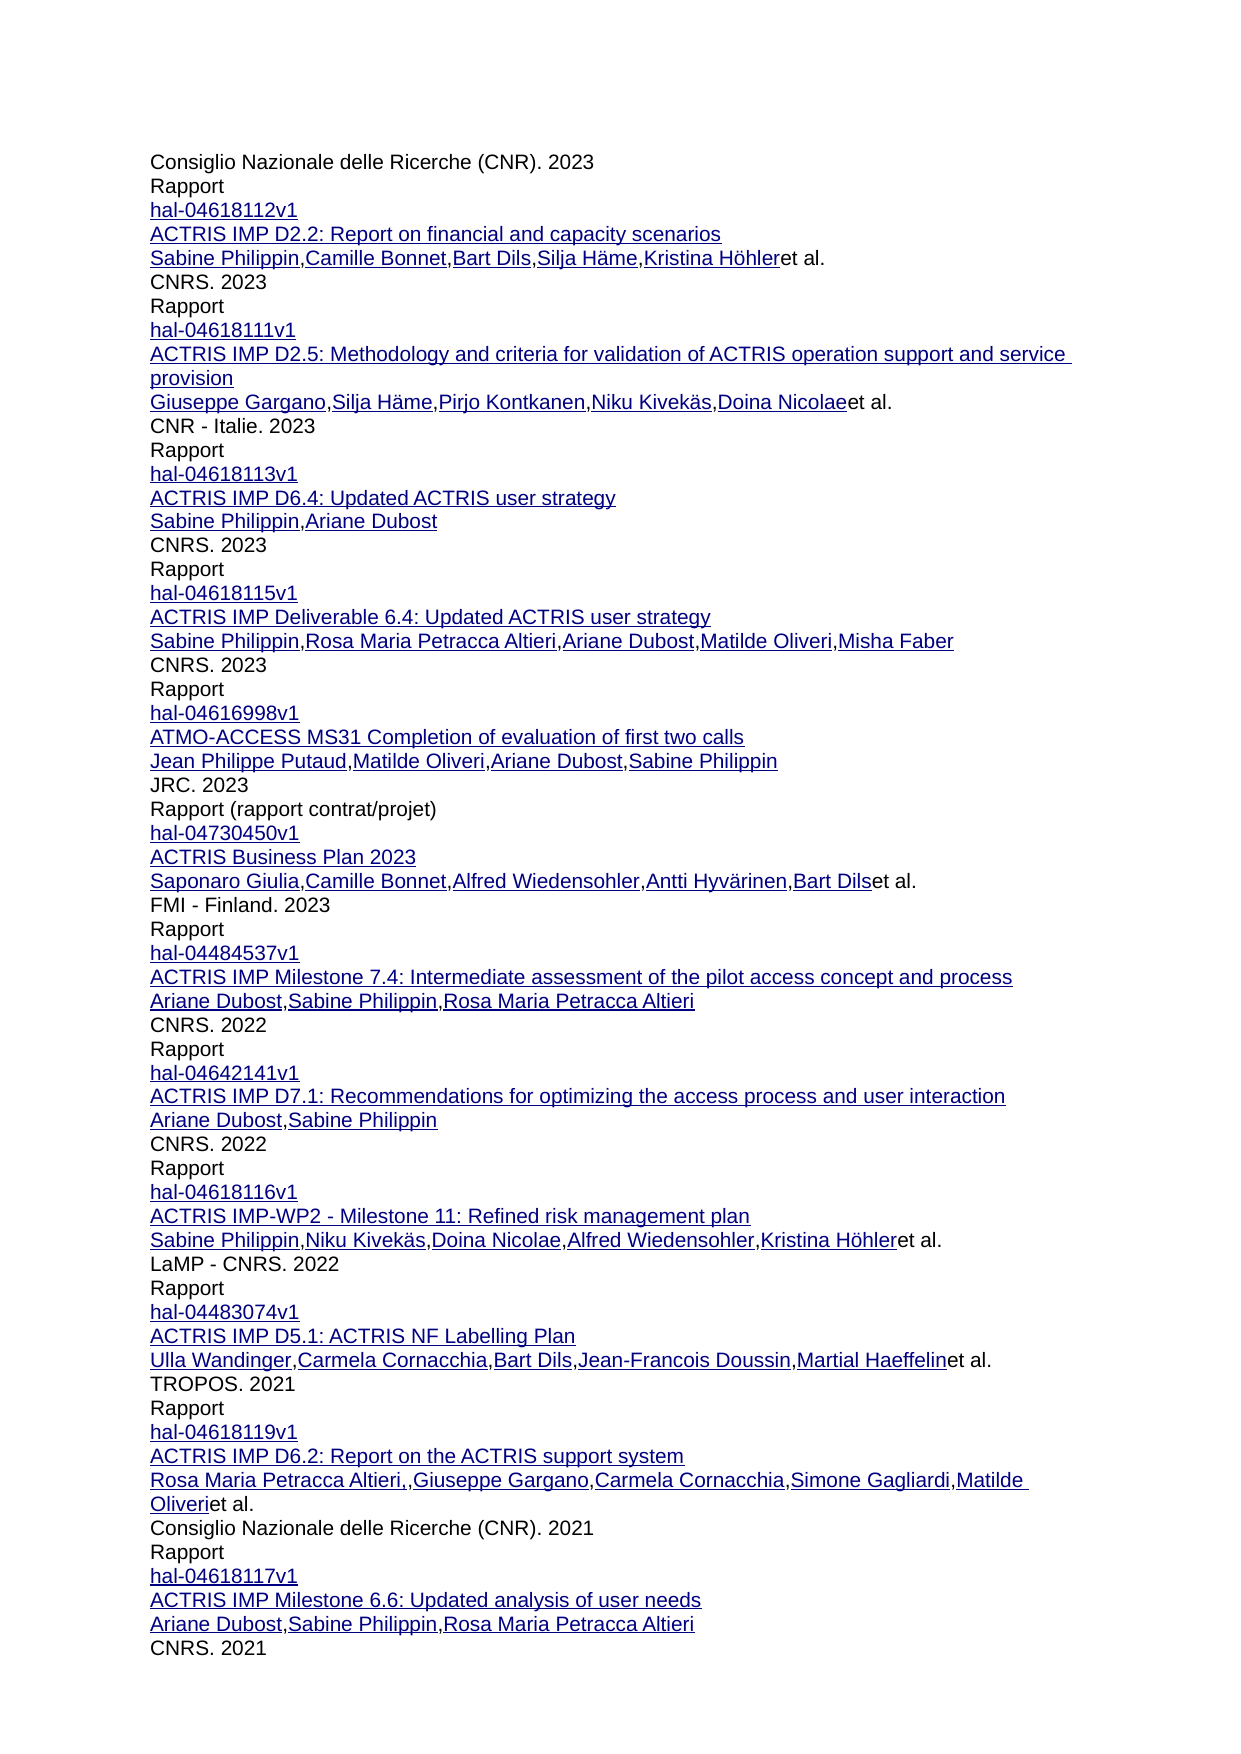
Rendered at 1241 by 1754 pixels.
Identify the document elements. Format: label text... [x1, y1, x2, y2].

table_cell ACTRIS IMP D6.2: Report on the ACTRIS support system Rosa Maria Petracca Altieri,,Giuseppe Gargano,Carmela Cornacchia,Simone Gagliardi,Matilde Oliveriet al. Consiglio Nazionale delle Ricerche (CNR). 2021 Rapport hal-04618117v1 [150, 1444, 1090, 1587]
table_cell ACTRIS IMP-WP2 - Milestone 11: Refined risk management plan Sabine Philippin,Niku Kivekäs,Doina Nicolae,Alfred Wiedensohler,Kristina Höhleret al. LaMP - CNRS. 2022 Rapport hal-04483074v1 [150, 1204, 1090, 1324]
table_cell ACTRIS IMP Milestone 7.4: Intermediate assessment of the pilot access concept and process Ariane Dubost,Sabine Philippin,Rosa Maria Petracca Altieri CNRS. 2022 Rapport hal-04642141v1 [150, 965, 1090, 1084]
table_cell ATMO-ACCESS MS31 Completion of evaluation of first two calls Jean Philippe Putaud,Matilde Oliveri,Ariane Dubost,Sabine Philippin JRC. 2023 Rapport (rapport contrat/projet) hal-04730450v1 [150, 725, 1090, 845]
table_cell ACTRIS IMP D2.5: Methodology and criteria for validation of ACTRIS operation support and service provision Giuseppe Gargano,Silja Häme,Pirjo Kontkanen,Niku Kivekäs,Doina Nicolaeet al. CNR - Italie. 2023 Rapport hal-04618113v1 [150, 342, 1090, 485]
table_cell ACTRIS IMP Deliverable 6.4: Updated ACTRIS user strategy Sabine Philippin,Rosa Maria Petracca Altieri,Ariane Dubost,Matilde Oliveri,Misha Faber CNRS. 2023 Rapport hal-04616998v1 [150, 605, 1090, 725]
table_cell Consiglio Nazionale delle Ricerche (CNR). 2023 Rapport hal-04618112v1 [150, 150, 1090, 222]
table_cell ACTRIS IMP D7.1: Recommendations for optimizing the access process and user interaction Ariane Dubost,Sabine Philippin CNRS. 2022 Rapport hal-04618116v1 [150, 1084, 1090, 1204]
table_cell ACTRIS IMP D5.1: ACTRIS NF Labelling Plan Ulla Wandinger,Carmela Cornacchia,Bart Dils,Jean-Francois Doussin,Martial Haeffelinet al. TROPOS. 2021 Rapport hal-04618119v1 [150, 1324, 1090, 1444]
table_cell ACTRIS IMP D2.2: Report on financial and capacity scenarios Sabine Philippin,Camille Bonnet,Bart Dils,Silja Häme,Kristina Höhleret al. CNRS. 2023 Rapport hal-04618111v1 [150, 222, 1090, 342]
table_cell ACTRIS IMP Milestone 6.6: Updated analysis of user needs Ariane Dubost,Sabine Philippin,Rosa Maria Petracca Altieri CNRS. 2021 [150, 1588, 1090, 1659]
table_cell ACTRIS IMP D6.4: Updated ACTRIS user strategy Sabine Philippin,Ariane Dubost CNRS. 2023 Rapport hal-04618115v1 [150, 485, 1090, 605]
table_cell ACTRIS Business Plan 2023 Saponaro Giulia,Camille Bonnet,Alfred Wiedensohler,Antti Hyvärinen,Bart Dilset al. FMI - Finland. 2023 Rapport hal-04484537v1 [150, 845, 1090, 964]
